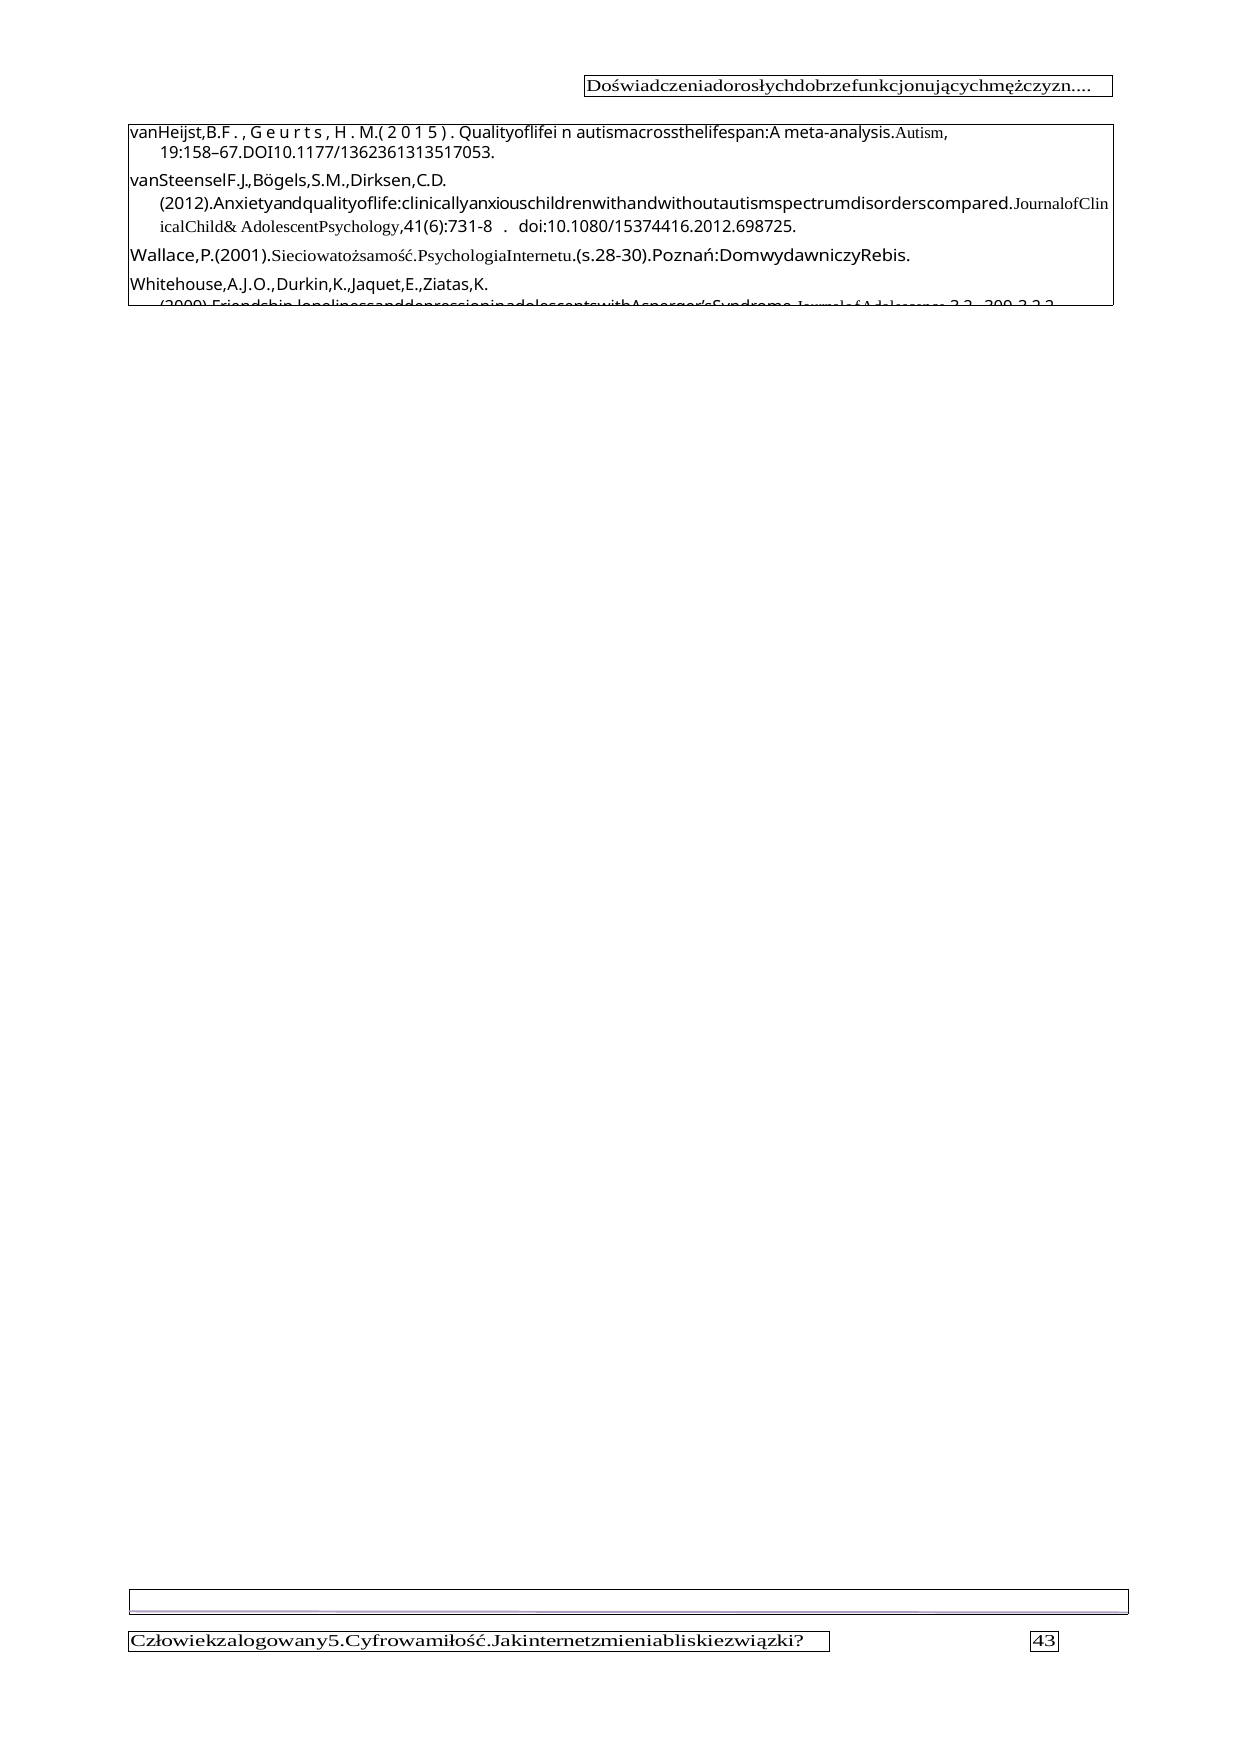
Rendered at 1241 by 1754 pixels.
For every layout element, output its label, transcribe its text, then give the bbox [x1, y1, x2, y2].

text Whitehouse,A.J.O.,Durkin,K.,Jaquet,E.,Ziatas,K.(2009).Friendship,lonelinessanddepressioninadolescentswithAsperger’sSyndrome,JournalofAdolescence,32,309-322. [130, 272, 1111, 305]
text 19:158–67.DOI10.1177/1362361313517053. [159, 143, 1112, 163]
text vanSteenselF.J.,Bögels,S.M.,Dirksen,C.D.(2012).Anxietyandqualityoflife:clinicallyanxiouschildrenwithandwithoutautismspectrumdisorderscompared.JournalofClinicalChild&AdolescentPsychology,41(6):731-8.doi:10.1080/15374416.2012.698725. [130, 169, 1111, 237]
text Doświadczeniadorosłychdobrzefunkcjonującychmężczyzn.... [586, 76, 1112, 94]
text vanHeijst,B.F.,Geurts,H.M.(2015).Qualityoflifeinautismacrossthelifespan:Ameta-analysis.Autism, [130, 125, 1112, 143]
text Wallace,P.(2001).Sieciowatożsamość.PsychologiaInternetu.(s.28-30).Poznań:DomwydawniczyRebis. [130, 243, 1112, 266]
text Człowiekzalogowany5.Cyfrowamiłość.Jakinternetzmieniabliskiezwiązki? [130, 1632, 829, 1650]
text 43 [1032, 1632, 1058, 1650]
